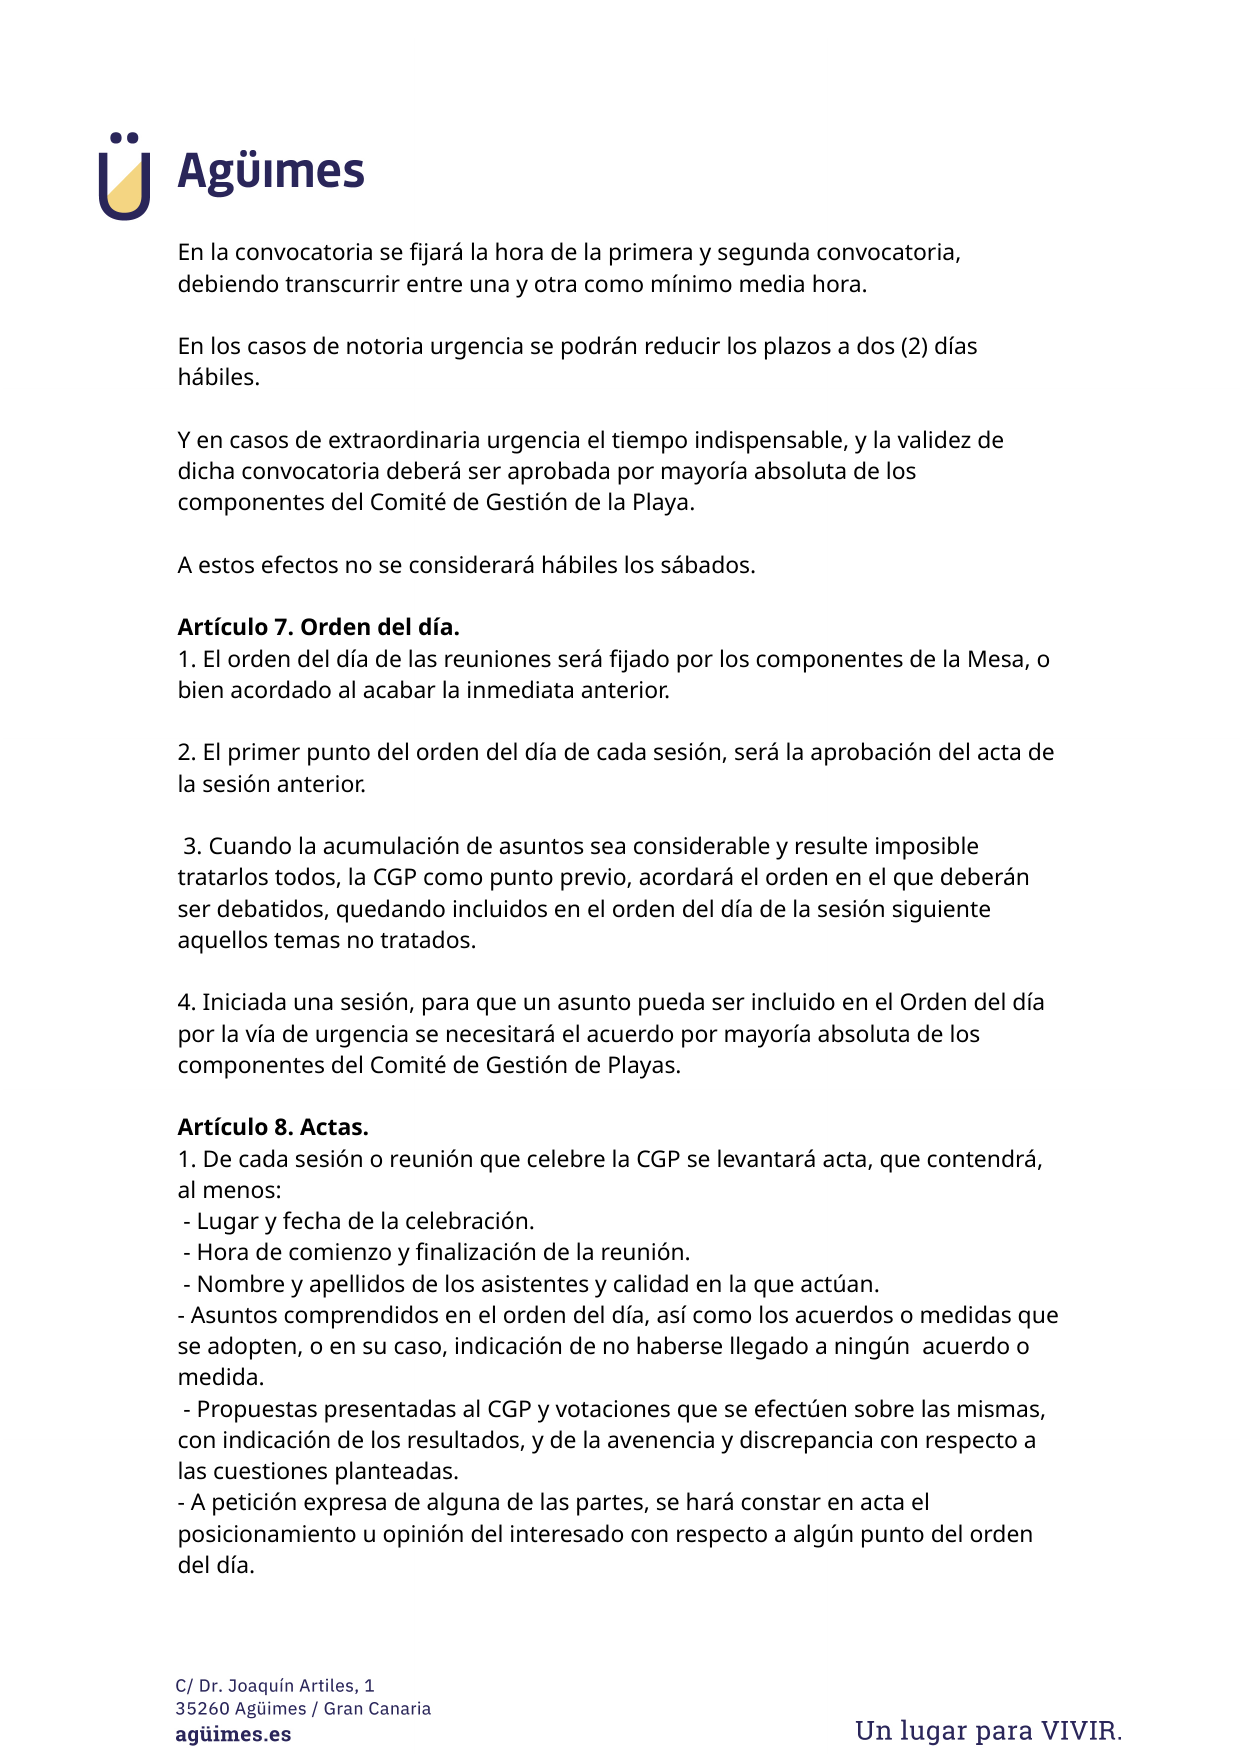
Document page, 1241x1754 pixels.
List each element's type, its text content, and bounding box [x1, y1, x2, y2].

text En los casos de notoria urgencia se podrán reducir los plazos a dos (2) días hábiles. [177, 330, 1063, 392]
text - Hora de comienzo y finalización de la reunión. [177, 1236, 1063, 1267]
text En la convocatoria se fijará la hora de la primera y segunda convocatoria, debiendo transcurrir entre una y otra como mínimo media hora. [177, 236, 1063, 299]
text - Propuestas presentadas al CGP y votaciones que se efectúen sobre las mismas, con indicación de los resultados, y de la avenencia y discrepancia con respecto a las cuestiones planteadas. [177, 1392, 1063, 1486]
text - Asuntos comprendidos en el orden del día, así como los acuerdos o medidas que se adopten, o en su caso, indicación de no haberse llegado a ningún acuerdo o medida. [177, 1299, 1063, 1392]
text 3. Cuando la acumulación de asuntos sea considerable y resulte imposible tratarlos todos, la CGP como punto previo, acordará el orden en el que deberán ser debatidos, quedando incluidos en el orden del día de la sesión siguiente aquellos temas no tratados. [177, 830, 1063, 955]
text - Nombre y apellidos de los asistentes y calidad en la que actúan. [177, 1267, 1063, 1299]
text 4. Iniciada una sesión, para que un asunto pueda ser incluido en el Orden del día por la vía de urgencia se necesitará el acuerdo por mayoría absoluta de los componentes del Comité de Gestión de Playas. [177, 986, 1063, 1080]
text - Lugar y fecha de la celebración. [177, 1205, 1063, 1236]
text Y en casos de extraordinaria urgencia el tiempo indispensable, y la validez de dicha convocatoria deberá ser aprobada por mayoría absoluta de los componentes del Comité de Gestión de la Playa. [177, 424, 1063, 517]
text 2. El primer punto del orden del día de cada sesión, será la aprobación del acta de la sesión anterior. [177, 736, 1063, 799]
text Artículo 8. Actas. [177, 1111, 1063, 1142]
picture [2, 38, 1241, 1754]
text Artículo 7. Orden del día. [177, 611, 1063, 642]
text 1. El orden del día de las reuniones será fijado por los componentes de la Mesa, o bien acordado al acabar la inmediata anterior. [177, 642, 1063, 705]
text - A petición expresa de alguna de las partes, se hará constar en acta el posicionamiento u opinión del interesado con respecto a algún punto del orden del día. [177, 1486, 1063, 1580]
text A estos efectos no se considerará hábiles los sábados. [177, 549, 1063, 580]
text 1. De cada sesión o reunión que celebre la CGP se levantará acta, que contendrá, al menos: [177, 1142, 1063, 1205]
